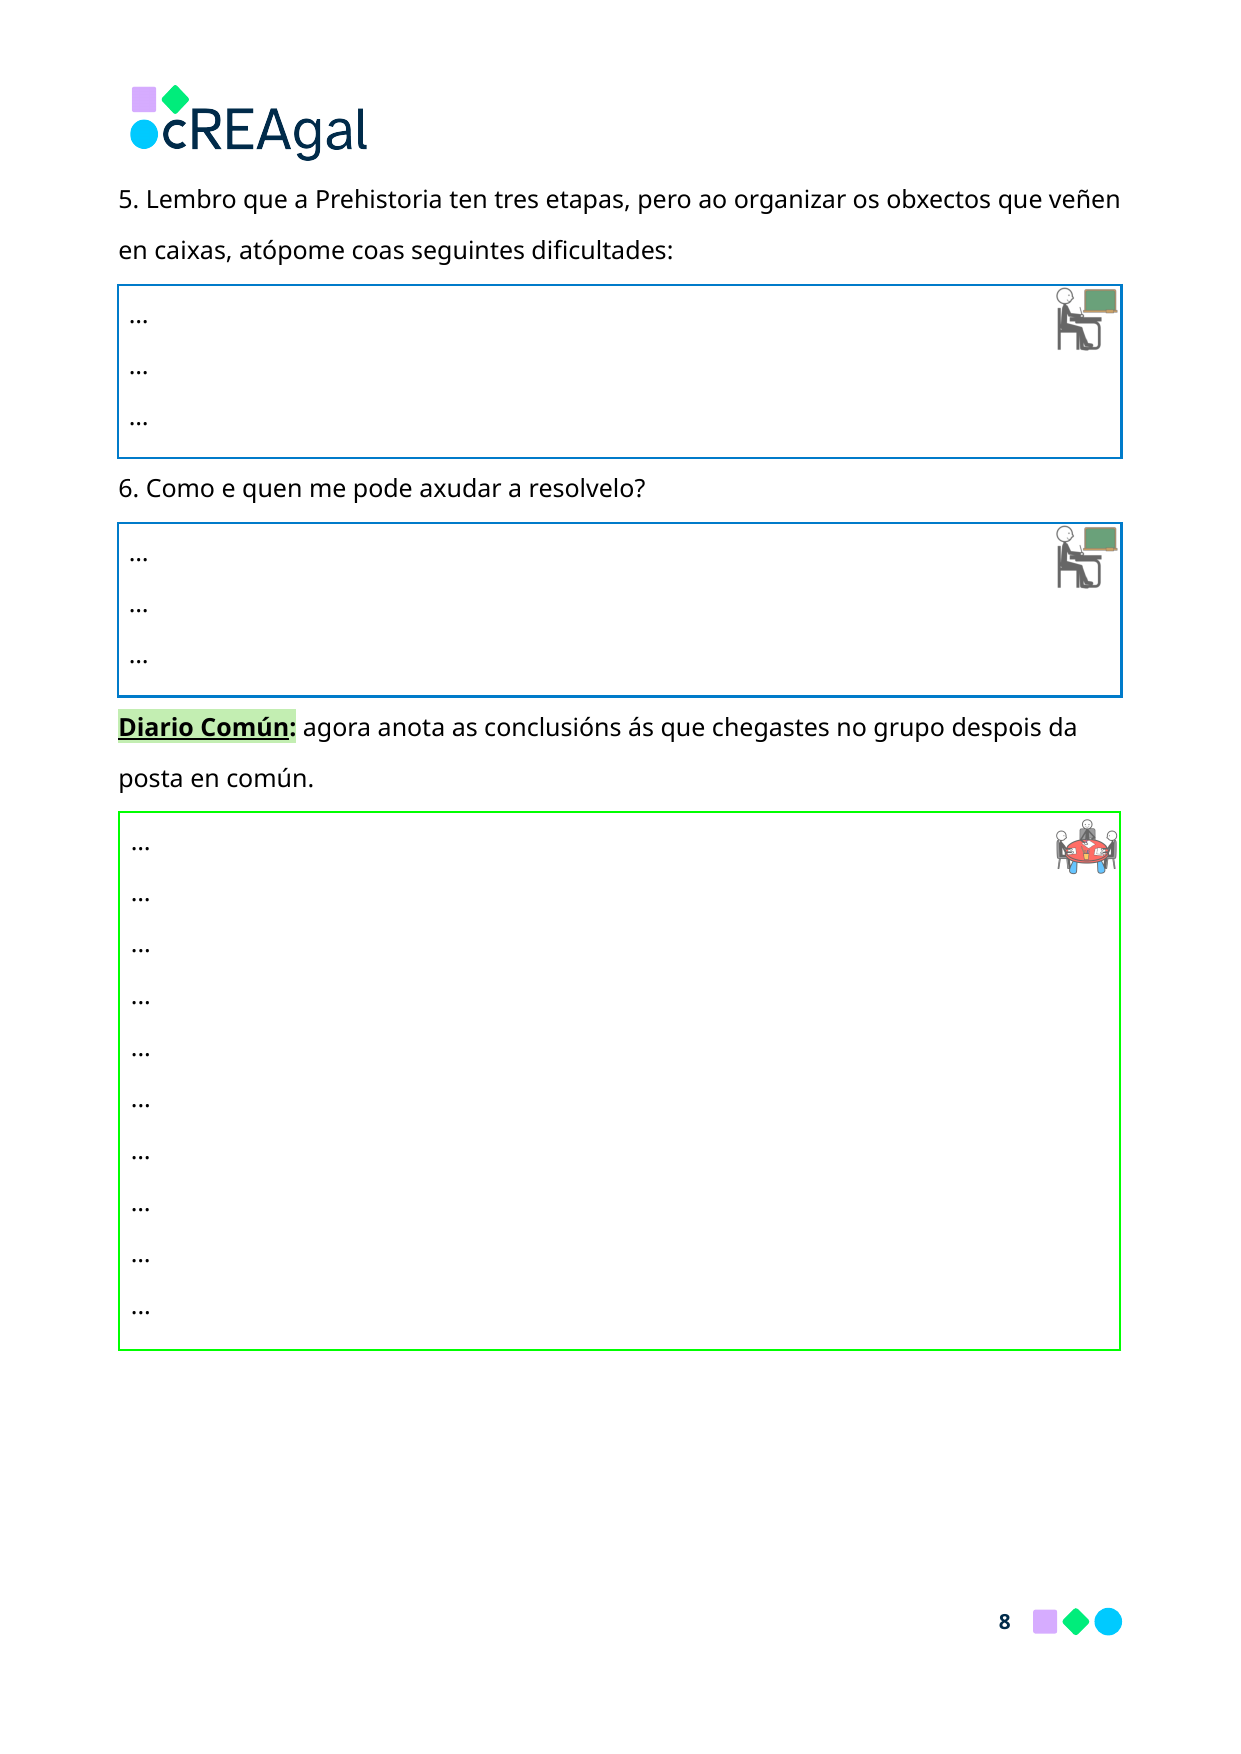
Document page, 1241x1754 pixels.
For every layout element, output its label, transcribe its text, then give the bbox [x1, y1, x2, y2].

list 5. Lembro que a Prehistoria ten tres etapas, pero ao organizar os obxectos que veñen en caixas, atópome coas seguintes dificultades: [118, 182, 1122, 267]
picture [130, 85, 367, 161]
table_header … … … [119, 286, 1120, 457]
list 6. Como e quen me pode axudar a resolvelo? [118, 471, 1122, 505]
text Diario Común: agora anota as conclusións ás que chegastes no grupo despois da posta en común. [118, 709, 1122, 794]
table_header … … … [119, 524, 1120, 695]
table_header … … ... ... ... ... … … … ... [120, 813, 1119, 1349]
